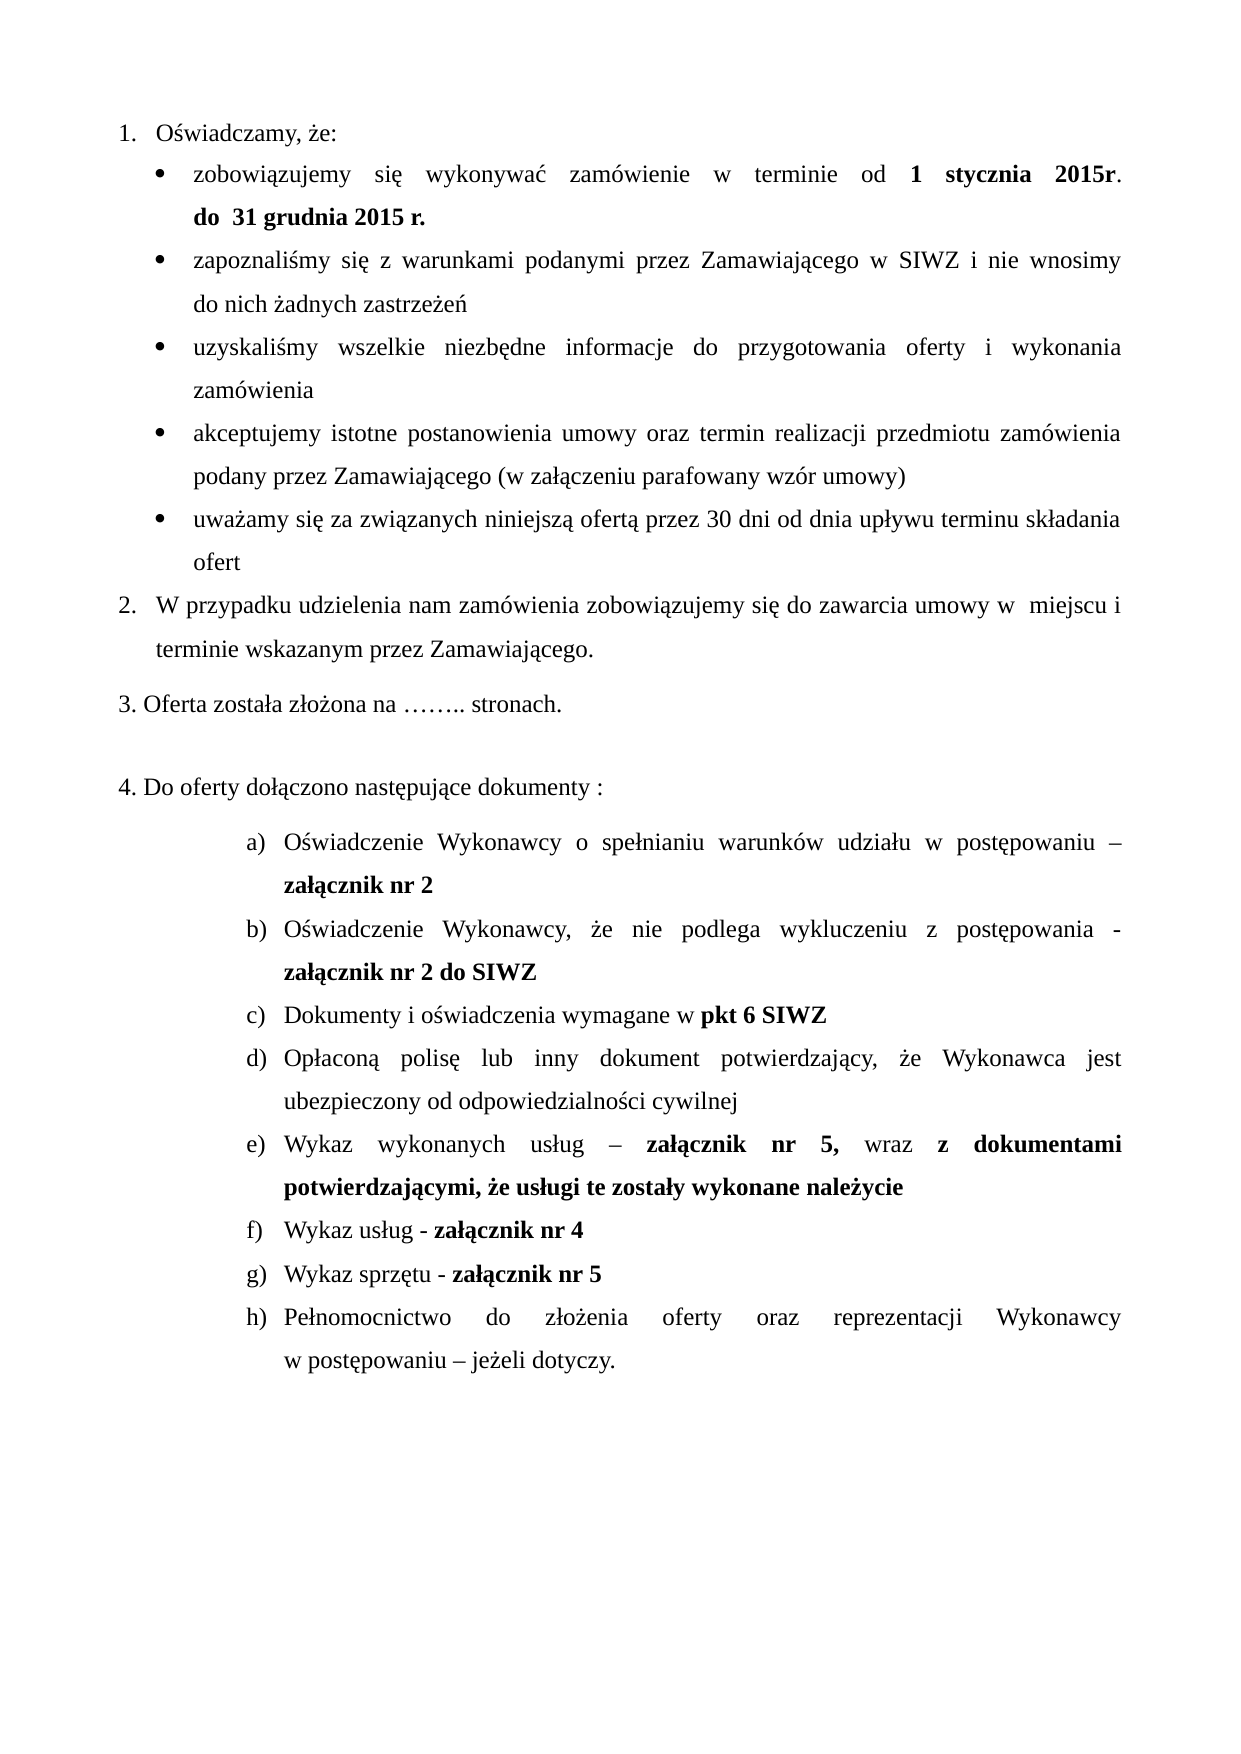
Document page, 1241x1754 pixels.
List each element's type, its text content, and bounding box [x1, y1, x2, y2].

list 4. Do oferty dołączono następujące dokumenty : [118, 772, 1122, 801]
list uważamy się za związanych niniejszą ofertą przez 30 dni od dnia upływu terminu składania ofert [156, 504, 1122, 576]
list Oświadczenie Wykonawcy o spełnianiu warunków udziału w postępowaniu – załącznik nr 2 [246, 827, 1122, 899]
list Oświadczenie Wykonawcy, że nie podlega wykluczeniu z postępowania - załącznik nr 2 do SIWZ [246, 914, 1122, 986]
list W przypadku udzielenia nam zamówienia zobowiązujemy się do zawarcia umowy w miejscu i terminie wskazanym przez Zamawiającego. [118, 591, 1122, 662]
list Dokumenty i oświadczenia wymagane w pkt 6 SIWZ [246, 1000, 1122, 1029]
list Oświadczamy, że: [118, 118, 1122, 147]
list zobowiązujemy się wykonywać zamówienie w terminie od 1 stycznia 2015r. do 31 grudnia 2015 r. [156, 159, 1122, 231]
list Pełnomocnictwo do złożenia oferty oraz reprezentacji Wykonawcy w postępowaniu – jeżeli dotyczy. [246, 1302, 1122, 1374]
list zapoznaliśmy się z warunkami podanymi przez Zamawiającego w SIWZ i nie wnosimy do nich żadnych zastrzeżeń [156, 246, 1122, 317]
list 3. Oferta została złożona na …….. stronach. [118, 689, 1122, 718]
list Wykaz usług - załącznik nr 4 [246, 1216, 1122, 1244]
list uzyskaliśmy wszelkie niezbędne informacje do przygotowania oferty i wykonania zamówienia [156, 332, 1122, 404]
list Opłaconą polisę lub inny dokument potwierdzający, że Wykonawca jest ubezpieczony od odpowiedzialności cywilnej [246, 1043, 1122, 1115]
list akceptujemy istotne postanowienia umowy oraz termin realizacji przedmiotu zamówienia podany przez Zamawiającego (w załączeniu parafowany wzór umowy) [156, 418, 1122, 490]
list Wykaz sprzętu - załącznik nr 5 [246, 1259, 1122, 1287]
list Wykaz wykonanych usług – załącznik nr 5, wraz z dokumentami potwierdzającymi, że usługi te zostały wykonane należycie [246, 1129, 1122, 1201]
